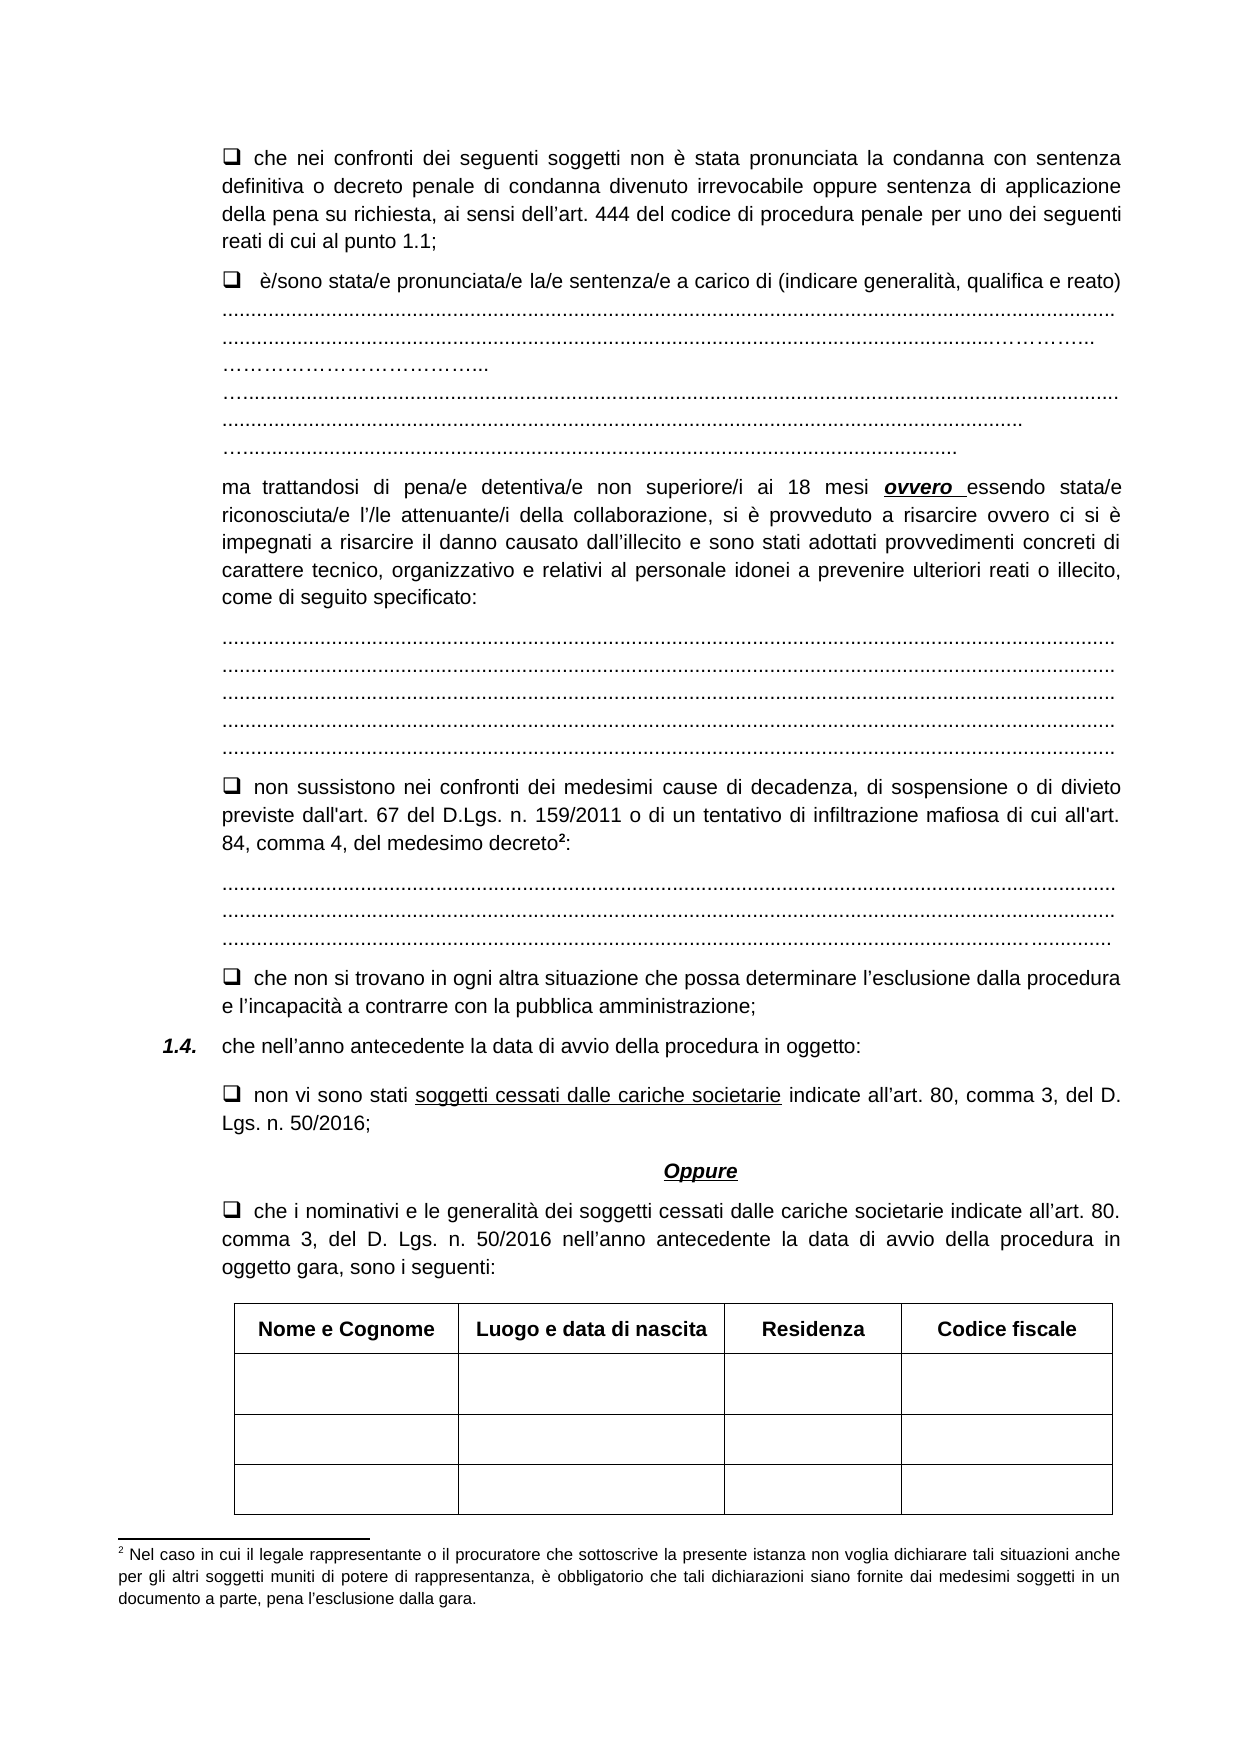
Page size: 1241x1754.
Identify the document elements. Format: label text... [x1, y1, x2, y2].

text Oppure [281, 1159, 1122, 1183]
table_cell [459, 1465, 724, 1514]
table_cell [235, 1415, 458, 1464]
text che nei confronti dei seguenti soggetti non è stata pronunciata la condanna con sentenza definitiva o decreto penale di condanna divenuto irrevocabile oppure sentenza di applicazione della pena su richiesta, ai sensi dell’art. 444 del codice di procedura penale per uno dei seguenti reati di cui al punto 1.1; [222, 146, 1122, 253]
table_cell [725, 1415, 901, 1464]
table_cell [902, 1354, 1112, 1414]
text  è/sono stata/e pronunciata/e la/e sentenza/e a carico di (indicare generalità, qualifica e reato) .................................................................................................................................................................................................................................................................................................…………...………………………………...…...................................................................................................................................................................................................................................................................................................…............................................................................................................................ [222, 269, 1122, 459]
table_cell [459, 1415, 724, 1464]
table_cell [235, 1354, 458, 1414]
table_header Nome e Cognome [235, 1304, 458, 1353]
table_cell [235, 1465, 458, 1514]
text ....................................................................................................................................................................................................................................................................................................................................................................................................................................................................................................................................................................................................................................................................................................................................................................................................... [222, 625, 1122, 759]
table_cell [902, 1465, 1112, 1514]
table_cell [725, 1354, 901, 1414]
text matrattandosi di pena/e detentiva/e non superiore/i ai 18 mesi ovvero essendo stata/e riconosciuta/e l’/le attenuante/i della collaborazione, si è provveduto a risarcire ovvero ci si è impegnati a risarcire il danno causato dall’illecito e sono stati adottati provvedimenti concreti di carattere tecnico, organizzativo e relativi al personale idonei a prevenire ulteriori reati o illecito, come di seguito specificato: [222, 475, 1122, 609]
text non sussistono nei confronti dei medesimi cause di decadenza, di sospensione o di divieto previste dall'art. 67 del D.Lgs. n. 159/2011 o di un tentativo di infiltrazione mafiosa di cui all'art. 84, comma 4, del medesimo decreto: [222, 775, 1122, 855]
table_cell [725, 1465, 901, 1514]
text ................................................................................................................................................................................................................................................................................................................................................................................................................................................................................ [222, 871, 1122, 950]
text non vi sono stati soggetti cessati dalle cariche societarie indicate all’art. 80, comma 3, del D. Lgs. n. 50/2016; [222, 1083, 1122, 1135]
table_header Codice fiscale [902, 1304, 1112, 1353]
table_cell [459, 1354, 724, 1414]
table_cell [902, 1415, 1112, 1464]
list che nell’anno antecedente la data di avvio della procedura in oggetto: [162, 1034, 1122, 1058]
table_header Luogo e data di nascita [459, 1304, 724, 1353]
text che non si trovano in ogni altra situazione che possa determinare l’esclusione dalla procedura e l’incapacità a contrarre con la pubblica amministrazione; [222, 966, 1122, 1018]
text che i nominativi e le generalità dei soggetti cessati dalle cariche societarie indicate all’art. 80. comma 3, del D. Lgs. n. 50/2016 nell’anno antecedente la data di avvio della procedura in oggetto gara, sono i seguenti: [222, 1199, 1122, 1278]
text Nel caso in cui il legale rappresentante o il procuratore che sottoscrive la presente istanza non voglia dichiarare tali situazioni anche per gli altri soggetti muniti di potere di rappresentanza, è obbligatorio che tali dichiarazioni siano fornite dai medesimi soggetti in un documento a parte, pena l’esclusione dalla gara. [118, 1545, 1122, 1608]
table_header Residenza [725, 1304, 901, 1353]
